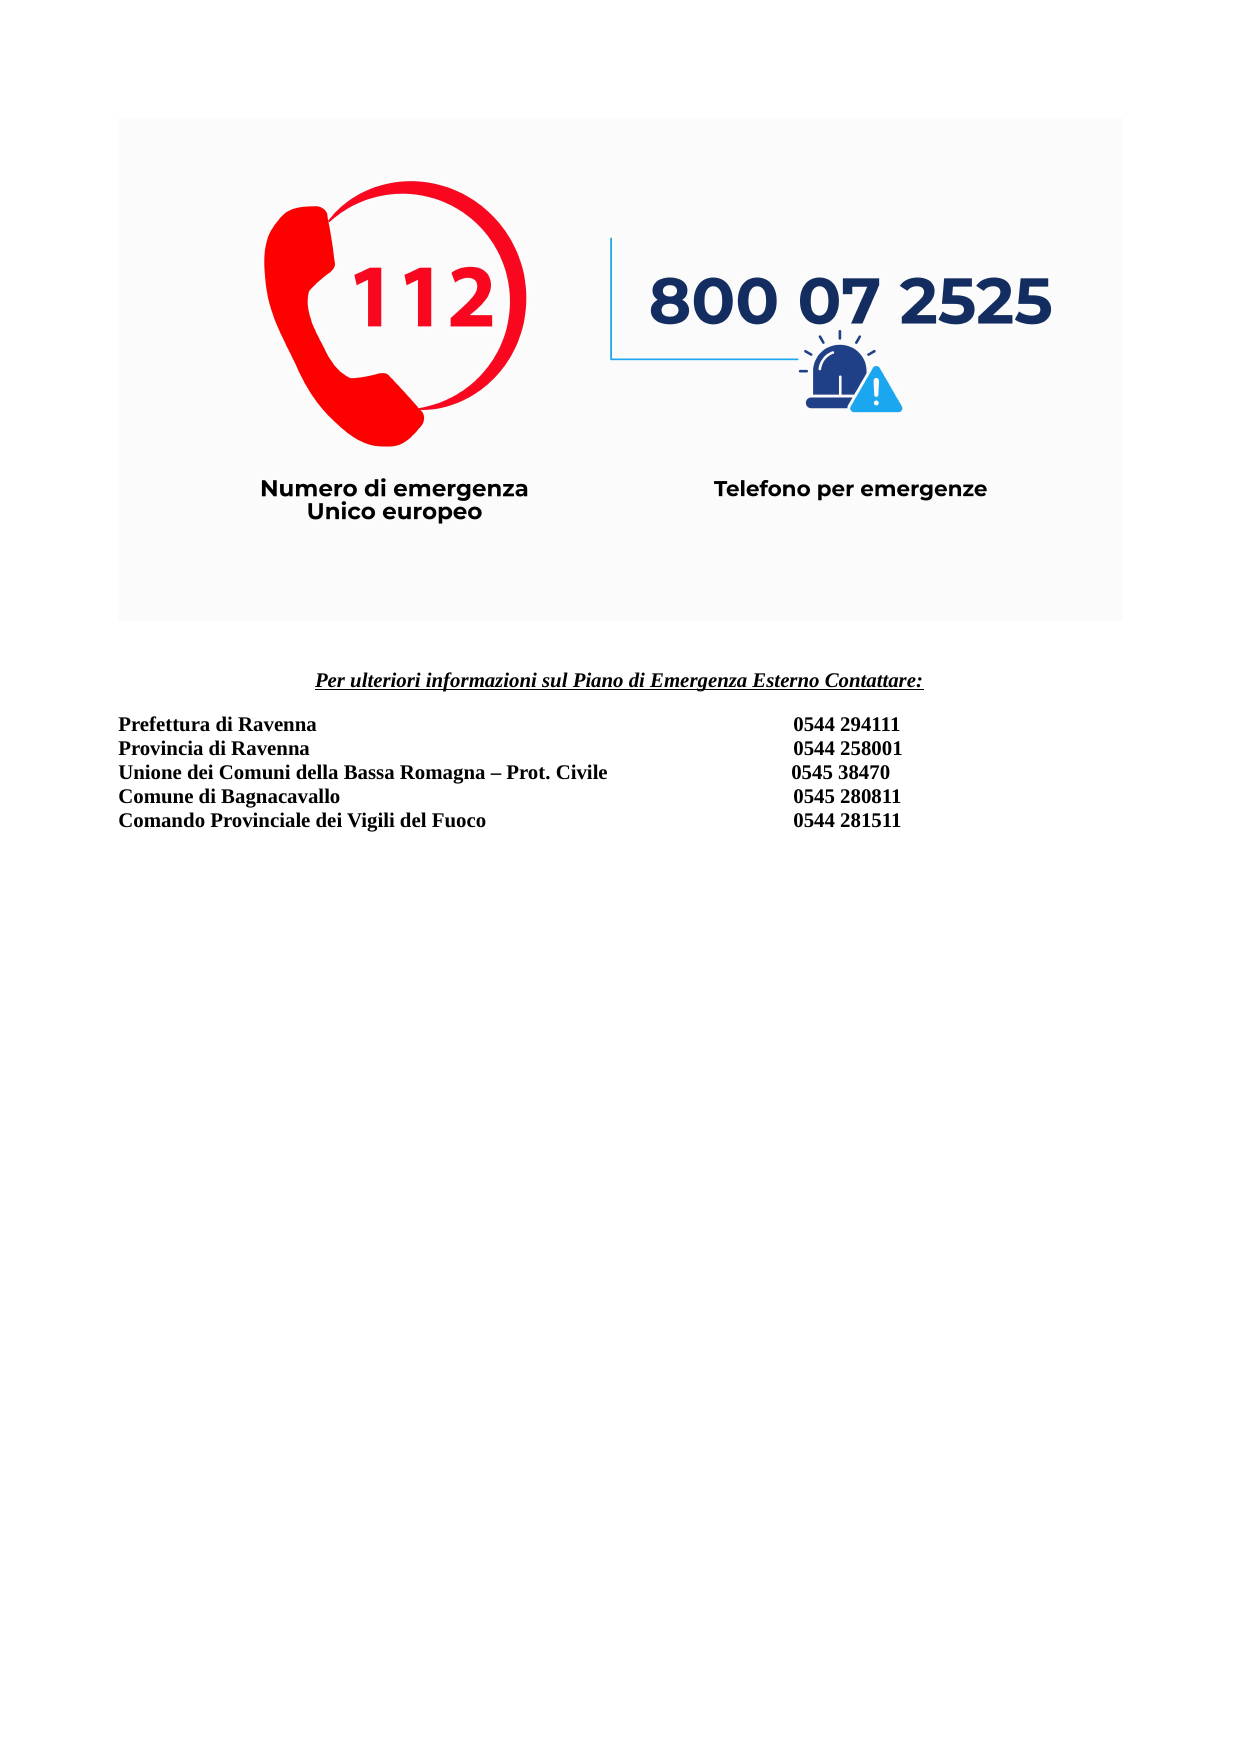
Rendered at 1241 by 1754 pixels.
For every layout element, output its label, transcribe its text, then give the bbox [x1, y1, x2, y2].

text Provincia di Ravenna 0544 258001 [118, 736, 1122, 759]
text Prefettura di Ravenna 0544 294111 [118, 711, 1122, 736]
text Comando Provinciale dei Vigili del Fuoco 0544 281511 [118, 808, 1122, 832]
text Comune di Bagnacavallo 0545 280811 [118, 784, 1122, 808]
picture [118, 118, 1123, 621]
text Unione dei Comuni della Bassa Romagna – Prot. Civile 0545 38470 [118, 759, 1122, 784]
text Per ulteriori informazioni sul Piano di Emergenza Esterno Contattare: [118, 668, 1122, 692]
